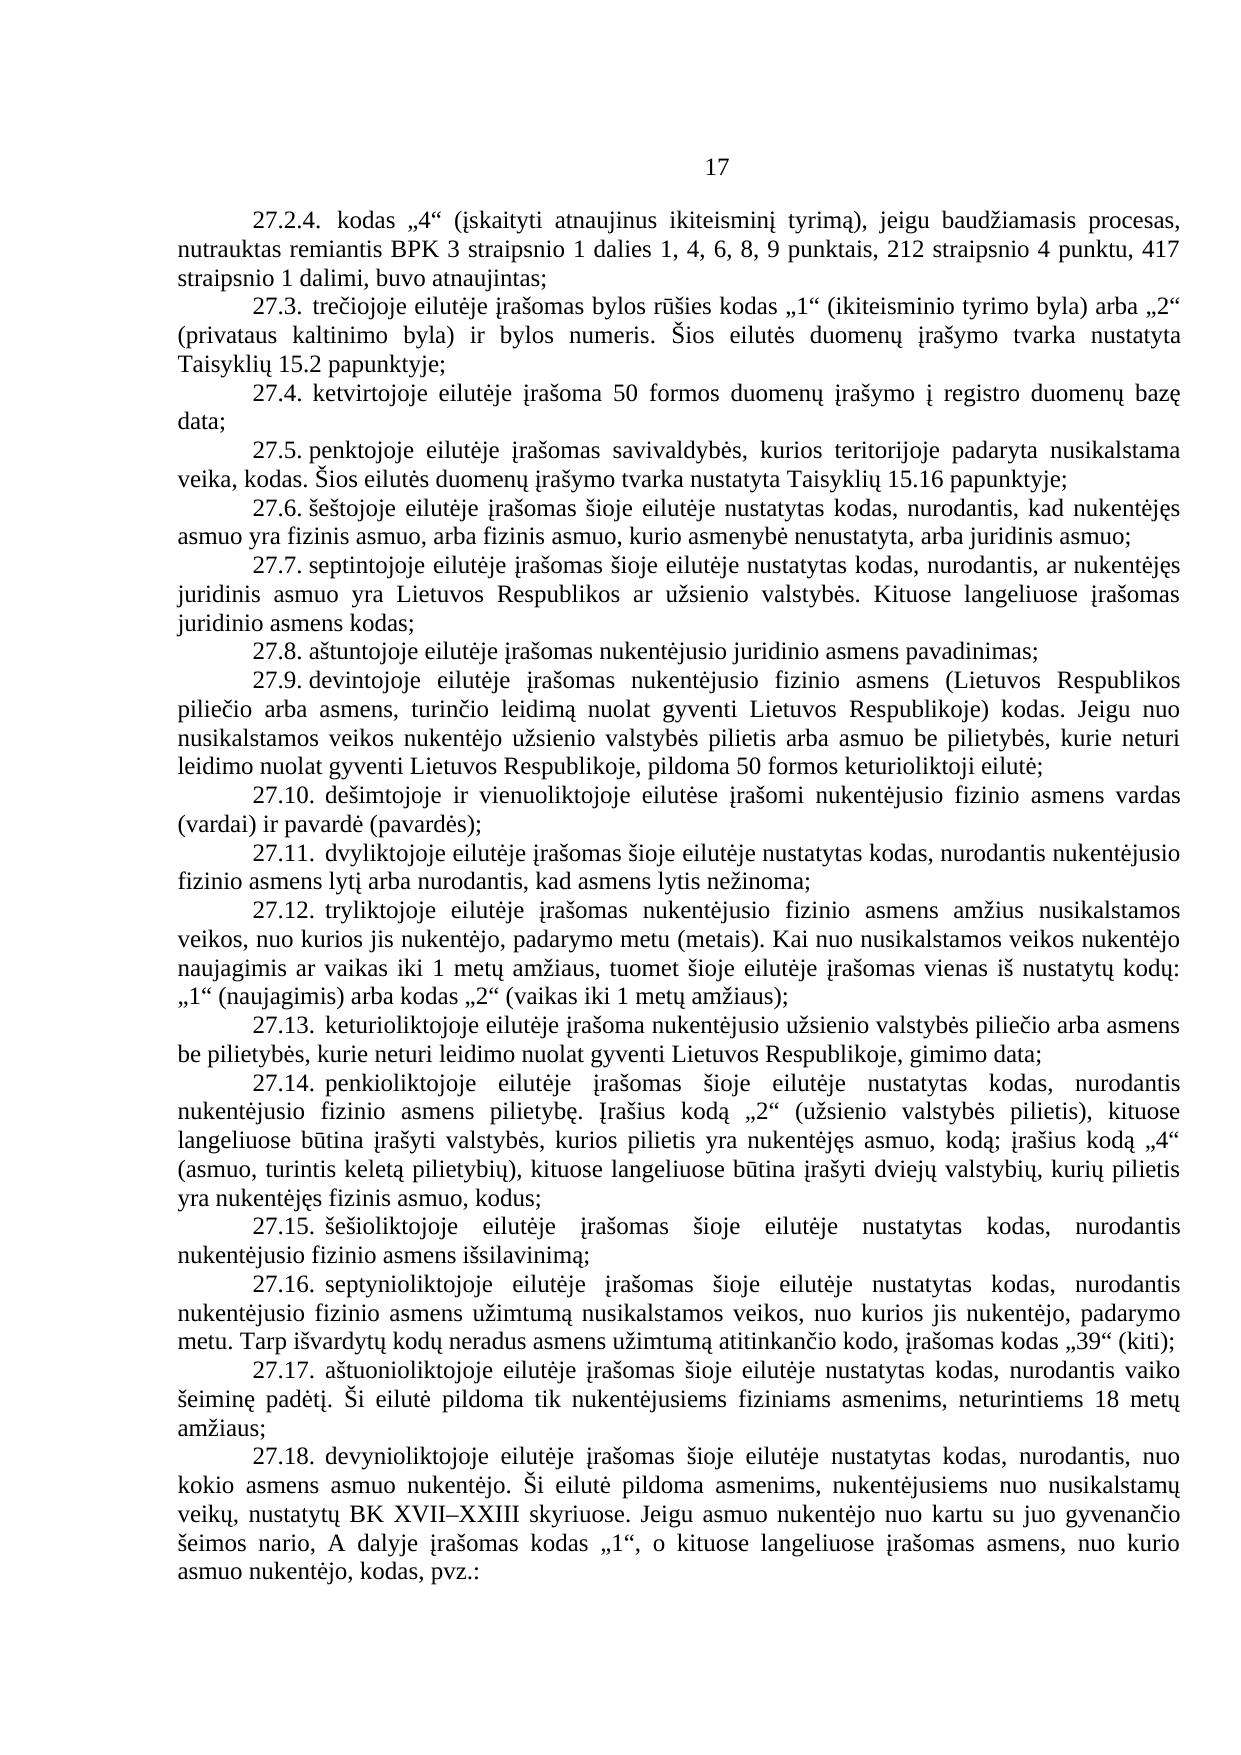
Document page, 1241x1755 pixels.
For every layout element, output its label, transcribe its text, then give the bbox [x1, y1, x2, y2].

text 27.18. devynioliktojoje eilutėje įrašomas šioje eilutėje nustatytas kodas, nurodantis, nuo kokio asmens asmuo nukentėjo. Ši eilutė pildoma asmenims, nukentėjusiems nuo nusikalstamų veikų, nustatytų BK XVII–XXIII skyriuose. Jeigu asmuo nukentėjo nuo kartu su juo gyvenančio šeimos nario, A dalyje įrašomas kodas „1“, o kituose langeliuose įrašomas asmens, nuo kurio asmuo nukentėjo, kodas, pvz.: [177, 1441, 1181, 1585]
text 27.17. aštuonioliktojoje eilutėje įrašomas šioje eilutėje nustatytas kodas, nurodantis vaiko šeiminę padėtį. Ši eilutė pildoma tik nukentėjusiems fiziniams asmenims, neturintiems 18 metų amžiaus; [177, 1355, 1181, 1441]
text 27.7. septintojoje eilutėje įrašomas šioje eilutėje nustatytas kodas, nurodantis, ar nukentėjęs juridinis asmuo yra Lietuvos Respublikos ar užsienio valstybės. Kituose langeliuose įrašomas juridinio asmens kodas; [177, 550, 1181, 636]
text 27.15. šešioliktojoje eilutėje įrašomas šioje eilutėje nustatytas kodas, nurodantis nukentėjusio fizinio asmens išsilavinimą; [177, 1211, 1181, 1269]
text 27.10. dešimtojoje ir vienuoliktojoje eilutėse įrašomi nukentėjusio fizinio asmens vardas (vardai) ir pavardė (pavardės); [177, 780, 1181, 838]
text 27.2.4. kodas „4“ (įskaityti atnaujinus ikiteisminį tyrimą), jeigu baudžiamasis procesas, nutrauktas remiantis BPK 3 straipsnio 1 dalies 1, 4, 6, 8, 9 punktais, 212 straipsnio 4 punktu, 417 straipsnio 1 dalimi, buvo atnaujintas; [177, 205, 1181, 291]
text 27.5. penktojoje eilutėje įrašomas savivaldybės, kurios teritorijoje padaryta nusikalstama veika, kodas. Šios eilutės duomenų įrašymo tvarka nustatyta Taisyklių 15.16 papunktyje; [177, 435, 1181, 493]
text 27.6. šeštojoje eilutėje įrašomas šioje eilutėje nustatytas kodas, nurodantis, kad nukentėjęs asmuo yra fizinis asmuo, arba fizinis asmuo, kurio asmenybė nenustatyta, arba juridinis asmuo; [177, 493, 1181, 550]
text 27.16. septynioliktojoje eilutėje įrašomas šioje eilutėje nustatytas kodas, nurodantis nukentėjusio fizinio asmens užimtumą nusikalstamos veikos, nuo kurios jis nukentėjo, padarymo metu. Tarp išvardytų kodų neradus asmens užimtumą atitinkančio kodo, įrašomas kodas „39“ (kiti); [177, 1269, 1181, 1355]
text 27.4. ketvirtojoje eilutėje įrašoma 50 formos duomenų įrašymo į registro duomenų bazę data; [177, 378, 1181, 435]
text 27.12. tryliktojoje eilutėje įrašomas nukentėjusio fizinio asmens amžius nusikalstamos veikos, nuo kurios jis nukentėjo, padarymo metu (metais). Kai nuo nusikalstamos veikos nukentėjo naujagimis ar vaikas iki 1 metų amžiaus, tuomet šioje eilutėje įrašomas vienas iš nustatytų kodų: „1“ (naujagimis) arba kodas „2“ (vaikas iki 1 metų amžiaus); [177, 895, 1181, 1010]
text 27.11. dvyliktojoje eilutėje įrašomas šioje eilutėje nustatytas kodas, nurodantis nukentėjusio fizinio asmens lytį arba nurodantis, kad asmens lytis nežinoma; [177, 838, 1181, 895]
text 27.3. trečiojoje eilutėje įrašomas bylos rūšies kodas „1“ (ikiteisminio tyrimo byla) arba „2“ (privataus kaltinimo byla) ir bylos numeris. Šios eilutės duomenų įrašymo tvarka nustatyta Taisyklių 15.2 papunktyje; [177, 291, 1181, 378]
text 27.8. aštuntojoje eilutėje įrašomas nukentėjusio juridinio asmens pavadinimas; [177, 636, 1181, 665]
text 27.14. penkioliktojoje eilutėje įrašomas šioje eilutėje nustatytas kodas, nurodantis nukentėjusio fizinio asmens pilietybę. Įrašius kodą „2“ (užsienio valstybės pilietis), kituose langeliuose būtina įrašyti valstybės, kurios pilietis yra nukentėjęs asmuo, kodą; įrašius kodą „4“ (asmuo, turintis keletą pilietybių), kituose langeliuose būtina įrašyti dviejų valstybių, kurių pilietis yra nukentėjęs fizinis asmuo, kodus; [177, 1068, 1181, 1211]
text 27.13. keturioliktojoje eilutėje įrašoma nukentėjusio užsienio valstybės piliečio arba asmens be pilietybės, kurie neturi leidimo nuolat gyventi Lietuvos Respublikoje, gimimo data; [177, 1010, 1181, 1068]
text 27.9. devintojoje eilutėje įrašomas nukentėjusio fizinio asmens (Lietuvos Respublikos piliečio arba asmens, turinčio leidimą nuolat gyventi Lietuvos Respublikoje) kodas. Jeigu nuo nusikalstamos veikos nukentėjo užsienio valstybės pilietis arba asmuo be pilietybės, kurie neturi leidimo nuolat gyventi Lietuvos Respublikoje, pildoma 50 formos keturioliktoji eilutė; [177, 665, 1181, 780]
